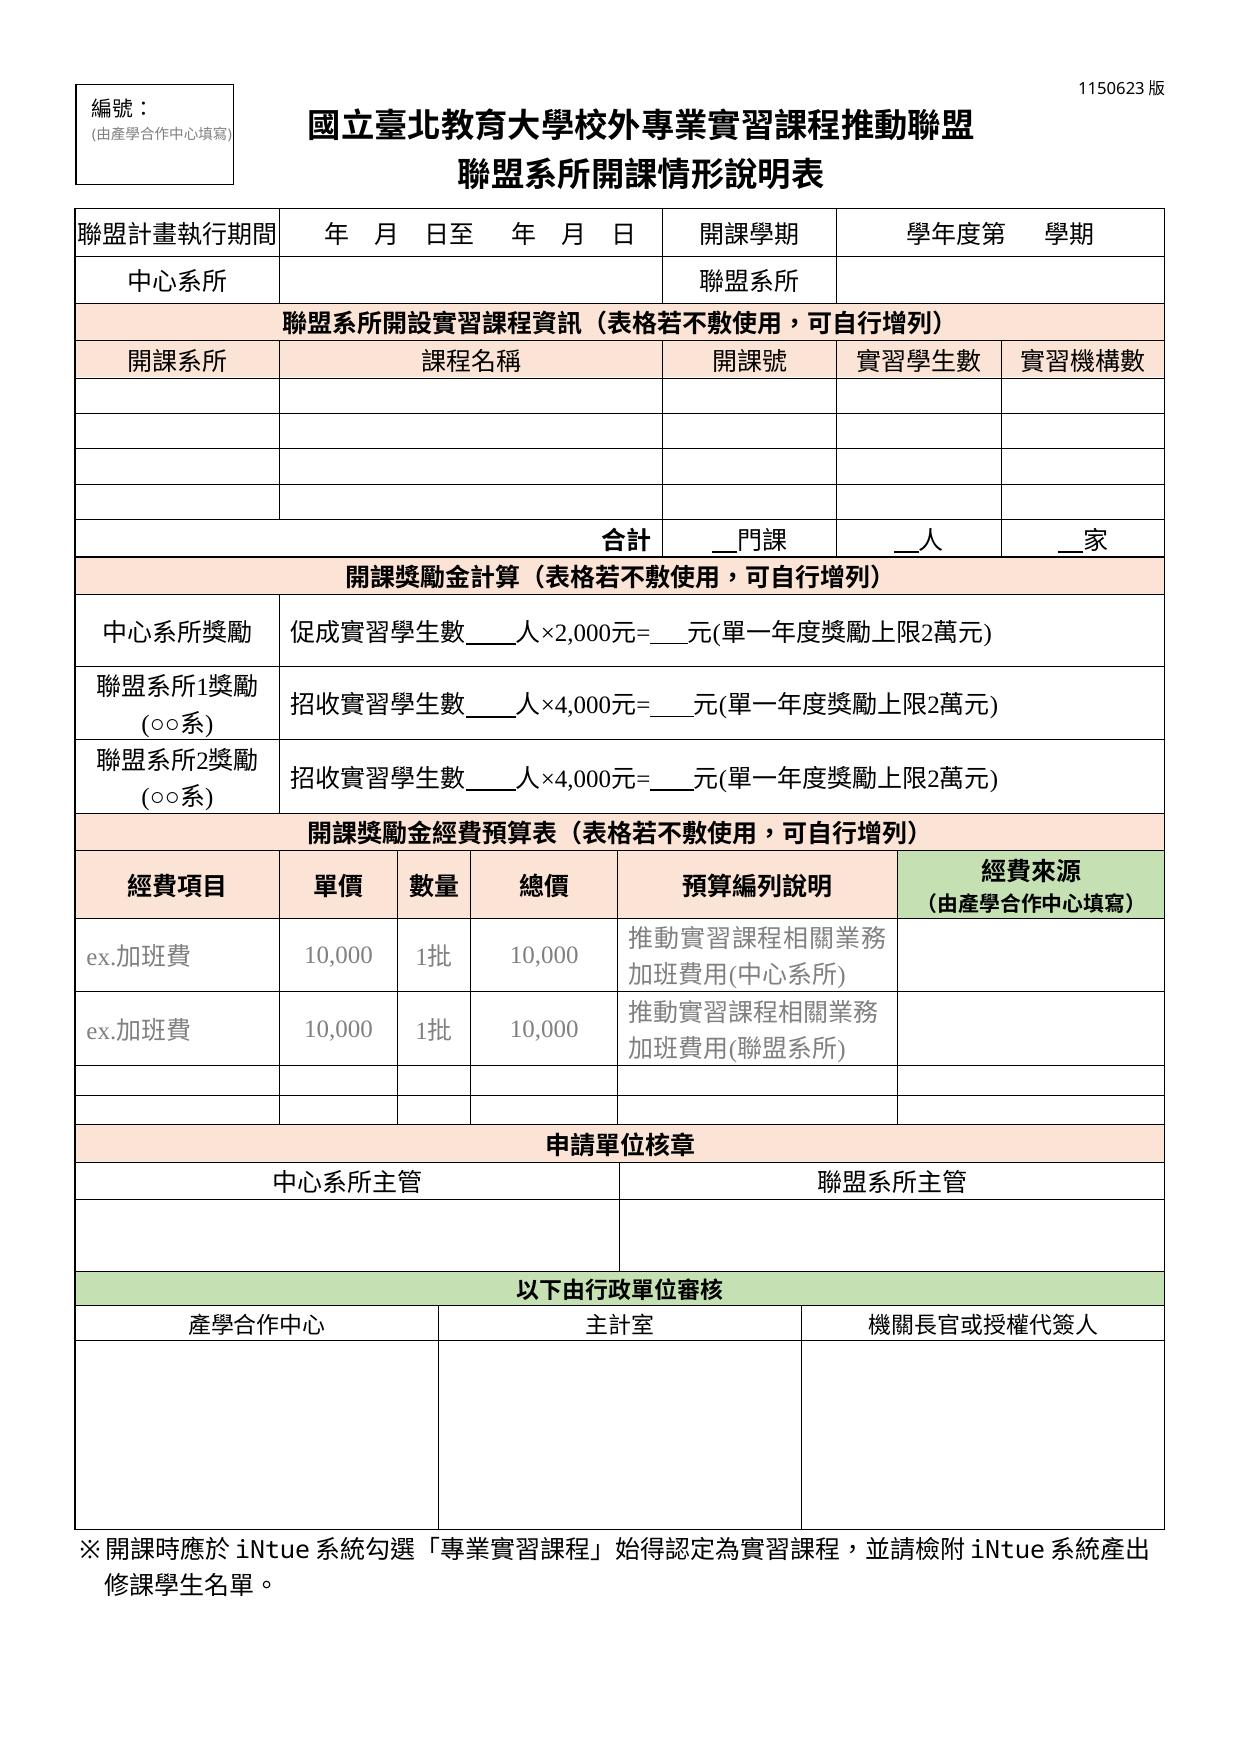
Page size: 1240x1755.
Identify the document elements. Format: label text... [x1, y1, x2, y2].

text (由產學合作中心填寫) [92, 123, 233, 144]
table_cell 申請單位核章 [76, 1125, 1164, 1162]
table_cell 10,000 [280, 992, 397, 1065]
table_cell [280, 449, 662, 484]
table_cell 10,000 [471, 919, 617, 991]
table_cell 開課系所 [76, 341, 279, 377]
table_cell 中心系所主管 [76, 1163, 619, 1199]
table_cell 推動實習課程相關業務加班費用(聯盟系所) [618, 992, 897, 1065]
table_cell [280, 485, 662, 519]
table_header 學年度第 學期 [837, 209, 1164, 256]
table_cell [280, 414, 662, 448]
table_cell [837, 257, 1164, 303]
table_cell 單價 [280, 851, 397, 918]
table_cell [663, 449, 836, 484]
table_cell 機關長官或授權代簽人 [802, 1306, 1164, 1340]
table_cell [1002, 485, 1164, 519]
table_cell ex.加班費 [76, 919, 279, 991]
table_cell 課程名稱 [280, 341, 662, 377]
table_cell [837, 449, 1001, 484]
table_cell 招收實習學生數 人×4,000元= 元(單一年度獎勵上限2萬元) [280, 740, 1164, 813]
table_cell 家 [1002, 520, 1164, 556]
table_cell 中心系所獎勵 [76, 595, 279, 666]
table_cell 實習機構數 [1002, 341, 1164, 377]
table_cell [663, 485, 836, 519]
subtitle 國立臺北教育大學校外專業實習課程推動聯盟 聯盟系所開課情形說明表 [121, 99, 1161, 196]
table_cell [280, 379, 662, 413]
table_cell [76, 414, 279, 448]
table_cell 以下由行政單位審核 [76, 1272, 1164, 1305]
table_cell [618, 1066, 897, 1094]
subtitle 國立臺北教育大學校外專業實習課程推動聯盟 聯盟系所開課情形說明表 [77, 85, 233, 184]
table_cell 經費項目 [76, 851, 279, 918]
table_cell 促成實習學生數 人×2,000元= 元(單一年度獎勵上限2萬元) [280, 595, 1164, 666]
table_cell [471, 1066, 617, 1094]
table_header 年 月 日至 年 月 日 [280, 209, 662, 256]
table_cell [398, 1066, 470, 1094]
table_cell [76, 485, 279, 519]
table_cell 合計 [76, 520, 662, 556]
table_cell 門課 [663, 520, 836, 556]
table_cell [837, 485, 1001, 519]
table_cell 中心系所 [76, 257, 279, 303]
table_cell 聯盟系所2獎勵 (○○系) [76, 740, 279, 813]
text ※開課時應於iNtue系統勾選「專業實習課程」始得認定為實習課程，並請檢附iNtue系統產出修課學生名單。 [75, 1530, 1164, 1602]
table_cell [398, 1096, 470, 1124]
table_cell [898, 1096, 1164, 1124]
table_cell [1002, 379, 1164, 413]
table_cell 開課獎勵金計算（表格若不敷使用，可自行增列） [76, 558, 1164, 594]
table_cell [76, 449, 279, 484]
table_cell 實習學生數 [837, 341, 1001, 377]
table_cell [76, 1096, 279, 1124]
table_cell [1002, 414, 1164, 448]
table_cell 1批 [398, 992, 470, 1065]
table_cell 開課獎勵金經費預算表（表格若不敷使用，可自行增列） [76, 814, 1164, 850]
table_cell [280, 1066, 397, 1094]
table_cell 經費來源 （由產學合作中心填寫） [898, 851, 1164, 918]
table_cell 總價 [471, 851, 617, 918]
table_cell ex.加班費 [76, 992, 279, 1065]
table_cell [898, 919, 1164, 991]
table_cell 數量 [398, 851, 470, 918]
table_cell [471, 1096, 617, 1124]
table_cell 10,000 [280, 919, 397, 991]
table_cell 產學合作中心 [76, 1306, 438, 1340]
table_cell [898, 992, 1164, 1065]
table_cell [280, 1096, 397, 1124]
table_cell [76, 1200, 619, 1271]
table_cell 主計室 [439, 1306, 801, 1340]
table_cell 聯盟系所1獎勵 (○○系) [76, 667, 279, 739]
table_cell 預算編列說明 [618, 851, 897, 918]
table_cell [663, 414, 836, 448]
table_header 開課學期 [663, 209, 836, 256]
table_cell [620, 1200, 1164, 1271]
table_cell 聯盟系所開設實習課程資訊（表格若不敷使用，可自行增列） [76, 304, 1164, 340]
table_cell [802, 1341, 1164, 1528]
table_cell [439, 1341, 801, 1528]
table_cell [663, 379, 836, 413]
table_cell [898, 1066, 1164, 1094]
table_cell [837, 379, 1001, 413]
table_cell 人 [837, 520, 1001, 556]
table_cell 聯盟系所主管 [620, 1163, 1164, 1199]
table_cell [618, 1096, 897, 1124]
table_cell 1批 [398, 919, 470, 991]
table_cell 推動實習課程相關業務加班費用(中心系所) [618, 919, 897, 991]
table_cell [280, 257, 662, 303]
table_cell 10,000 [471, 992, 617, 1065]
table_cell [1002, 449, 1164, 484]
table_header 聯盟計畫執行期間 [76, 209, 279, 256]
table_cell [76, 1066, 279, 1094]
table_cell 開課號 [663, 341, 836, 377]
text 編號： [92, 93, 218, 123]
table_cell [76, 1341, 438, 1528]
table_cell [837, 414, 1001, 448]
table_cell 聯盟系所 [663, 257, 836, 303]
table_cell [76, 379, 279, 413]
table_cell 招收實習學生數 人×4,000元= 元(單一年度獎勵上限2萬元) [280, 667, 1164, 739]
